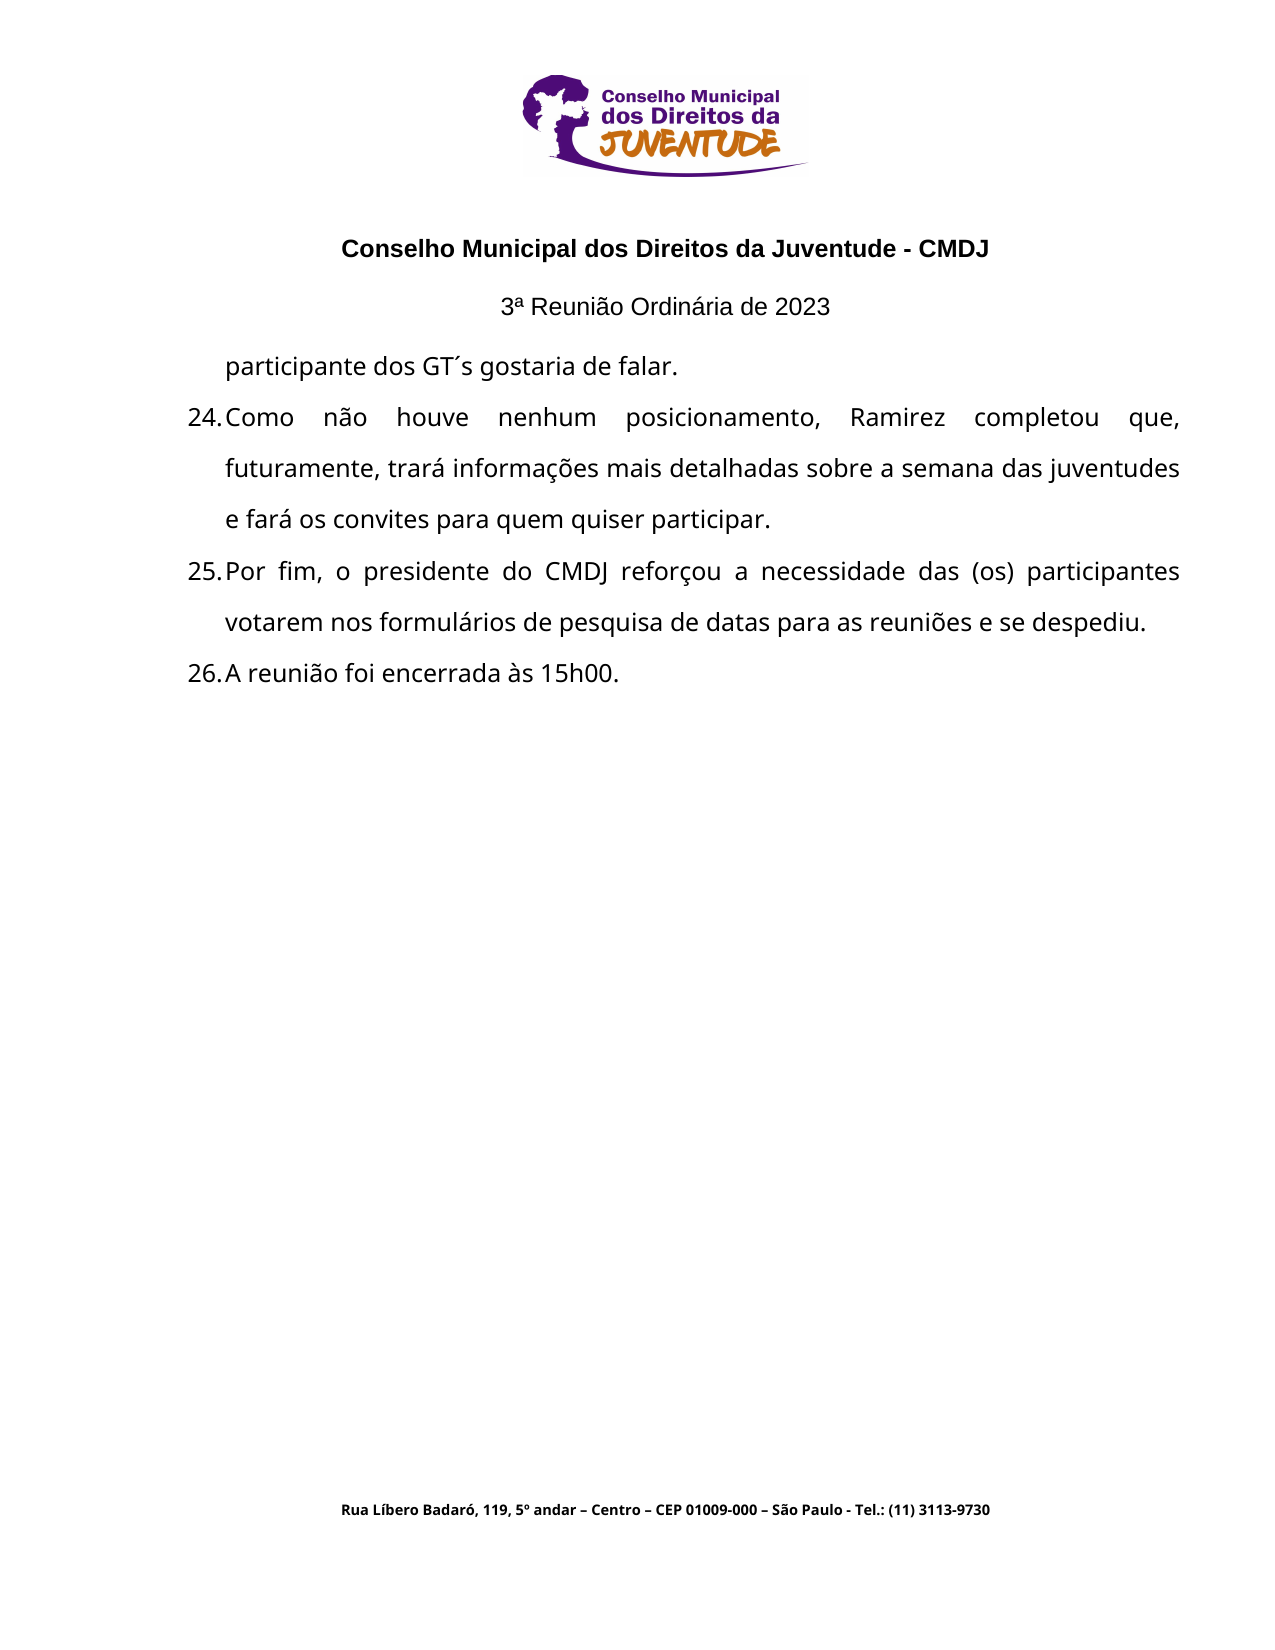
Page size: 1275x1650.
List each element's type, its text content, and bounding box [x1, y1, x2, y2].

list A reunião foi encerrada às 15h00. [187, 655, 1181, 689]
list Como não houve nenhum posicionamento, Ramirez completou que, futuramente, trará informações mais detalhadas sobre a semana das juventudes e fará os convites para quem quiser participar. [187, 400, 1181, 536]
list participante dos GT´s gostaria de falar. [187, 349, 1181, 383]
list Por fim, o presidente do CMDJ reforçou a necessidade das (os) participantes votarem nos formulários de pesquisa de datas para as reuniões e se despediu. [187, 553, 1181, 638]
